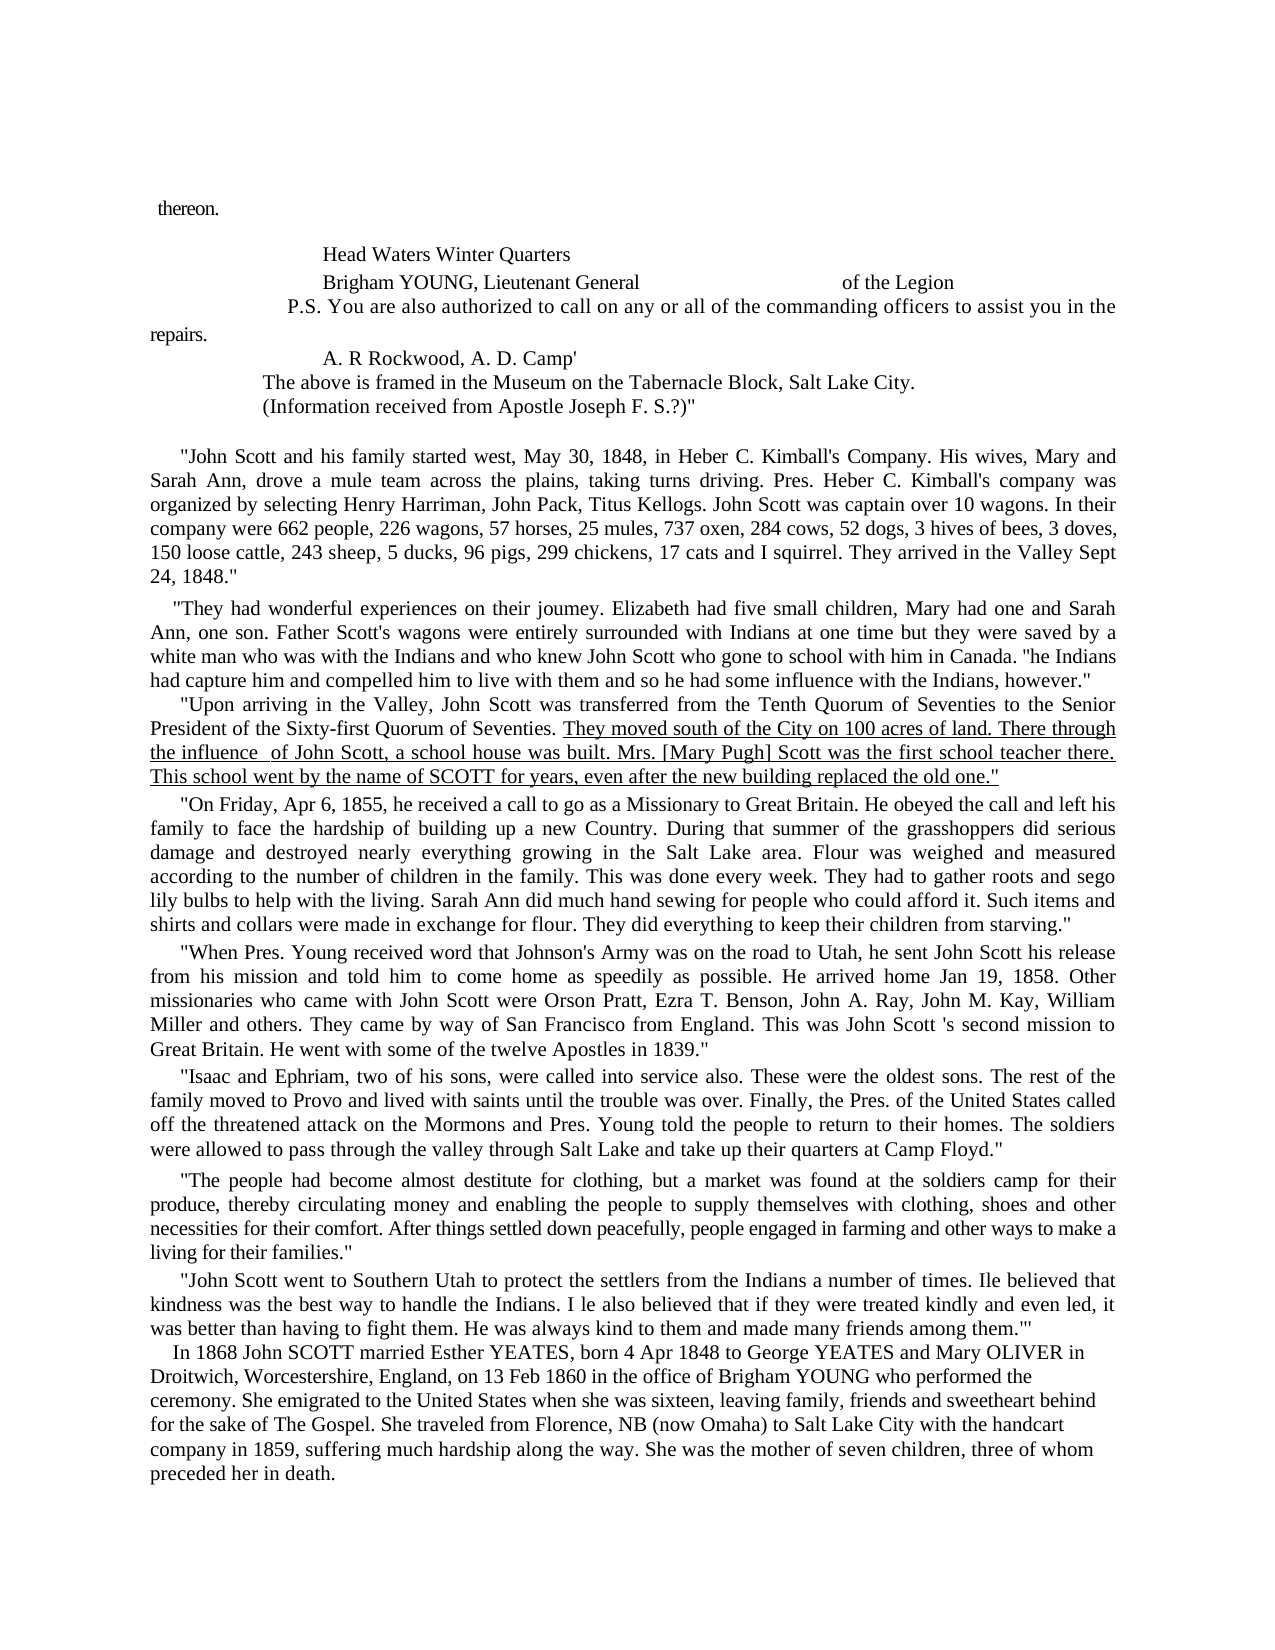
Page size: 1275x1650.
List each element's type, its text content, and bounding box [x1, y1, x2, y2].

text "The people had become almost destitute for clothing, but a market was found at the soldiers camp for their produce, thereby circulating money and enabling the people to supply themselves with clothing, shoes and other necessities for their comfort. After things settled down peacefully, people engaged in farming and other ways to make a living for their families." [150, 1168, 1117, 1264]
text "When Pres. Young received word that Johnson's Army was on the road to Utah, he sent John Scott his release from his mission and told him to come home as speedily as possible. He arrived home Jan 19, 1858. Other missionaries who came with John Scott were Orson Pratt, Ezra T. Benson, John A. Ray, John M. Kay, William Miller and others. They came by way of San Francisco from England. This was John Scott 's second mission to Great Britain. He went with some of the twelve Apostles in 1839." [150, 940, 1117, 1061]
text P.S. You are also authorized to call on any or all of the commanding officers to assist you in the [150, 294, 1117, 318]
text In 1868 John SCOTT married Esther YEATES, born 4 Apr 1848 to George YEATES and Mary OLIVER in Droitwich, Worcestershire, England, on 13 Feb 1860 in the office of Brigham YOUNG who performed the ceremony. She emigrated to the United States when she was sixteen, leaving family, friends and sweetheart behind for the sake of The Gospel. She traveled from Florence, NB (now Omaha) to Salt Lake City with the handcart company in 1859, suffering much hardship along the way. She was the mother of seven children, three of whom preceded her in death. [150, 1340, 1102, 1484]
text "John Scott and his family started west, May 30, 1848, in Heber C. Kimball's Company. His wives, Mary and Sarah Ann, drove a mule team across the plains, taking turns driving. Pres. Heber C. Kimball's company was organized by selecting Henry Harriman, John Pack, Titus Kellogs. John Scott was captain over 10 wagons. In their company were 662 people, 226 wagons, 57 horses, 25 mules, 737 oxen, 284 cows, 52 dogs, 3 hives of bees, 3 doves, 150 loose cattle, 243 sheep, 5 ducks, 96 pigs, 299 chickens, 17 cats and I squirrel. They arrived in the Valley Sept 24, 1848." [150, 444, 1117, 588]
text Head Waters Winter Quarters [322, 242, 1125, 266]
text thereon. [157, 198, 1125, 219]
text "John Scott went to Southern Utah to protect the settlers from the Indians a number of times. Ile believed that kindness was the best way to handle the Indians. I le also believed that if they were treated kindly and even led, it was better than having to fight them. He was always kind to them and made many friends among them."' [150, 1268, 1117, 1340]
text "Isaac and Ephriam, two of his sons, were called into service also. These were the oldest sons. The rest of the family moved to Provo and lived with saints until the trouble was over. Finally, the Pres. of the United States called off the threatened attack on the Mormons and Pres. Young told the people to return to their homes. The soldiers were allowed to pass through the valley through Salt Lake and take up their quarters at Camp Floyd." [150, 1064, 1117, 1161]
text The above is framed in the Museum on the Tabernacle Block, Salt Lake City. [262, 369, 1125, 394]
text "They had wonderful experiences on their joumey. Elizabeth had five small children, Mary had one and Sarah Ann, one son. Father Scott's wagons were entirely surrounded with Indians at one time but they were saved by a white man who was with the Indians and who knew John Scott who gone to school with him in Canada. ''he Indians had capture him and compelled him to live with them and so he had some influence with the Indians, however." [150, 596, 1117, 692]
text (Information received from Apostle Joseph F. S.?)" [262, 394, 1125, 418]
text "Upon arriving in the Valley, John Scott was transferred from the Tenth Quorum of Seventies to the Senior President of the Sixty-first Quorum of Seventies. They moved south of the City on 100 acres of land. There through the influence of John Scott, a school house was built. Mrs. [Mary Pugh] Scott was the first school teacher there. This school went by the name of SCOTT for years, even after the new building replaced the old one." [150, 692, 1117, 788]
text Brigham YOUNG, Lieutenant General of the Legion [322, 269, 1125, 294]
text repairs. [150, 321, 1125, 346]
text "On Friday, Apr 6, 1855, he received a call to go as a Missionary to Great Britain. He obeyed the call and left his family to face the hardship of building up a new Country. During that summer of the grasshoppers did serious damage and destroyed nearly everything growing in the Salt Lake area. Flour was weighed and measured according to the number of children in the family. This was done every week. They had to gather roots and sego lily bulbs to help with the living. Sarah Ann did much hand sewing for people who could afford it. Such items and shirts and collars were made in exchange for flour. They did everything to keep their children from starving." [150, 792, 1117, 936]
text A. R Rockwood, A. D. Camp' [322, 346, 1125, 369]
